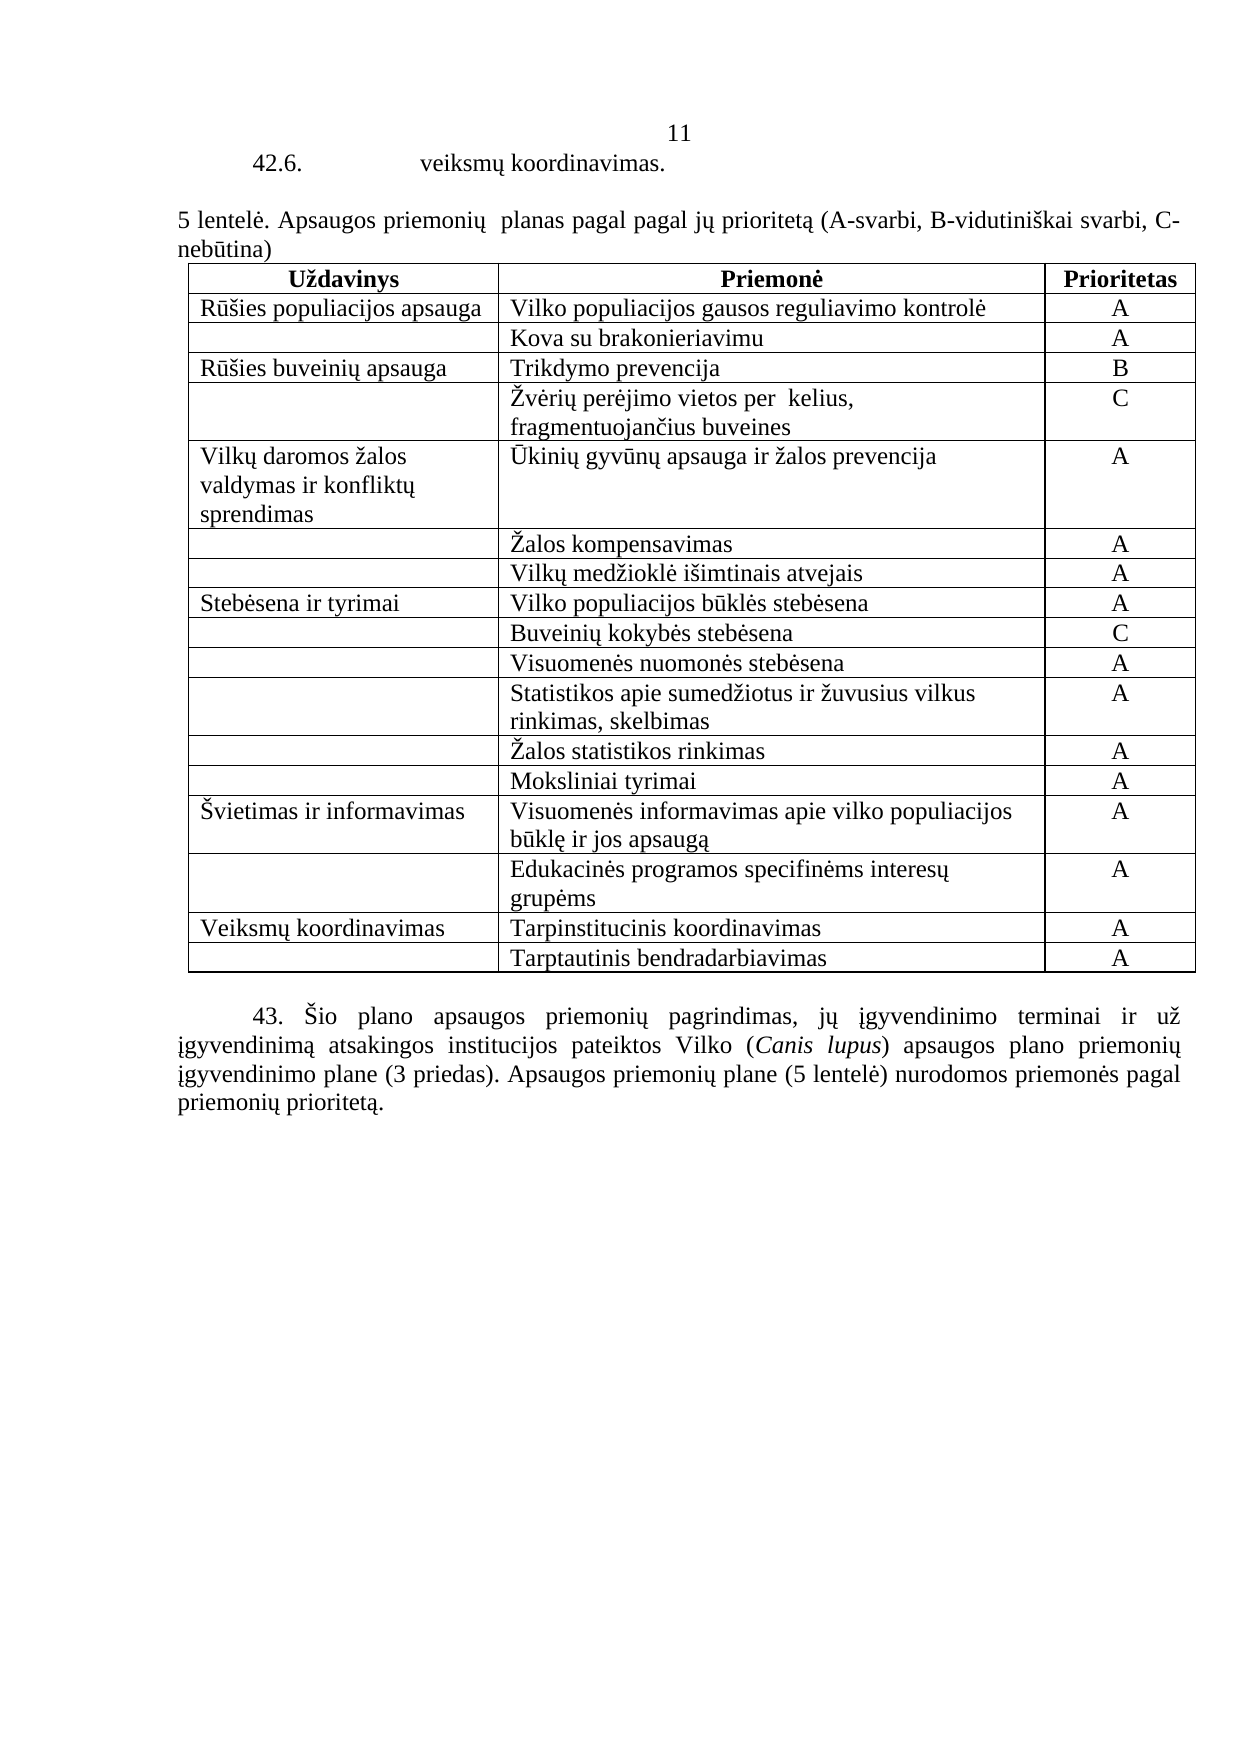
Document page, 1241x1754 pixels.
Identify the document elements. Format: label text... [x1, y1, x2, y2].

table_cell [189, 529, 498, 557]
table_cell A [1046, 588, 1195, 617]
table_header Prioritetas [1046, 264, 1195, 292]
table_cell [189, 383, 498, 440]
table_cell Žalos statistikos rinkimas [499, 736, 1044, 765]
table_cell Rūšies buveinių apsaugа [189, 353, 498, 382]
table_cell [189, 766, 498, 795]
table_cell A [1046, 766, 1195, 795]
table_cell Moksliniai tyrimai [499, 766, 1044, 795]
table_cell A [1046, 323, 1195, 352]
table_cell Vilkų medžioklė išimtinais atvejais [499, 559, 1044, 587]
table_cell Švietimas ir informavimas [189, 796, 498, 853]
table_cell [189, 648, 498, 677]
text 43. Šio plano apsaugos priemonių pagrindimas, jų įgyvendinimo terminai ir už įgyvendinimą atsakingos institucijos pateiktos Vilko (Canis lupus) apsaugos plano priemonių įgyvendinimo plane (3 priedas). Apsaugos priemonių plane (5 lentelė) nurodomos priemonės pagal priemonių prioritetą. [177, 1001, 1181, 1116]
table_cell [189, 943, 498, 971]
table_cell Vilkų daromos žalos valdymas ir konfliktų sprendimas [189, 441, 498, 528]
table_cell A [1046, 529, 1195, 557]
table_cell A [1046, 441, 1195, 528]
table_header Priemonė [499, 264, 1044, 292]
table_cell Buveinių kokybės stebėsena [499, 618, 1044, 647]
table_cell [189, 854, 498, 912]
table_cell C [1046, 618, 1195, 647]
table_cell A [1046, 943, 1195, 971]
table_cell [189, 618, 498, 647]
table_cell Visuomenės nuomonės stebėsena [499, 648, 1044, 677]
table_cell B [1046, 353, 1195, 382]
table_cell Visuomenės informavimas apie vilko populiacijos būklę ir jos apsaugą [499, 796, 1044, 853]
table_cell [189, 323, 498, 352]
table_cell Rūšies populiacijos apsaugа [189, 294, 498, 322]
table_cell Tarpinstitucinis koordinavimas [499, 913, 1044, 942]
table_cell Edukacinės programos specifinėms interesų grupėms [499, 854, 1044, 912]
table_cell [189, 678, 498, 735]
table_header Uždavinys [189, 264, 498, 292]
table_cell A [1046, 796, 1195, 853]
table_cell Ūkinių gyvūnų apsauga ir žalos prevencija [499, 441, 1044, 528]
table_cell A [1046, 648, 1195, 677]
table_cell Žalos kompensavimas [499, 529, 1044, 557]
table_cell Stebėsena ir tyrimai [189, 588, 498, 617]
table_cell Veiksmų koordinavimas [189, 913, 498, 942]
table_cell [189, 559, 498, 587]
table_cell A [1046, 559, 1195, 587]
table_cell A [1046, 678, 1195, 735]
table_cell Tarptautinis bendradarbiavimas [499, 943, 1044, 971]
table_cell A [1046, 736, 1195, 765]
table_cell Žvėrių perėjimo vietos per kelius, fragmentuojančius buveines [499, 383, 1044, 440]
text 42.6. veiksmų koordinavimas. [177, 148, 1181, 176]
table_cell Statistikos apie sumedžiotus ir žuvusius vilkus rinkimas, skelbimas [499, 678, 1044, 735]
table_cell C [1046, 383, 1195, 440]
table_cell Vilko populiacijos būklės stebėsena [499, 588, 1044, 617]
text 5 lentelė. Apsaugos priemonių planas pagal pagal jų prioritetą (A-svarbi, B-vidutiniškai svarbi, C-nebūtina) [177, 205, 1181, 263]
table_cell Trikdymo prevencija [499, 353, 1044, 382]
table_cell Vilko populiacijos gausos reguliavimo kontrolė [499, 294, 1044, 322]
table_cell A [1046, 294, 1195, 322]
table_cell [189, 736, 498, 765]
table_cell A [1046, 854, 1195, 912]
table_cell A [1046, 913, 1195, 942]
table_cell Kova su brakonieriavimu [499, 323, 1044, 352]
